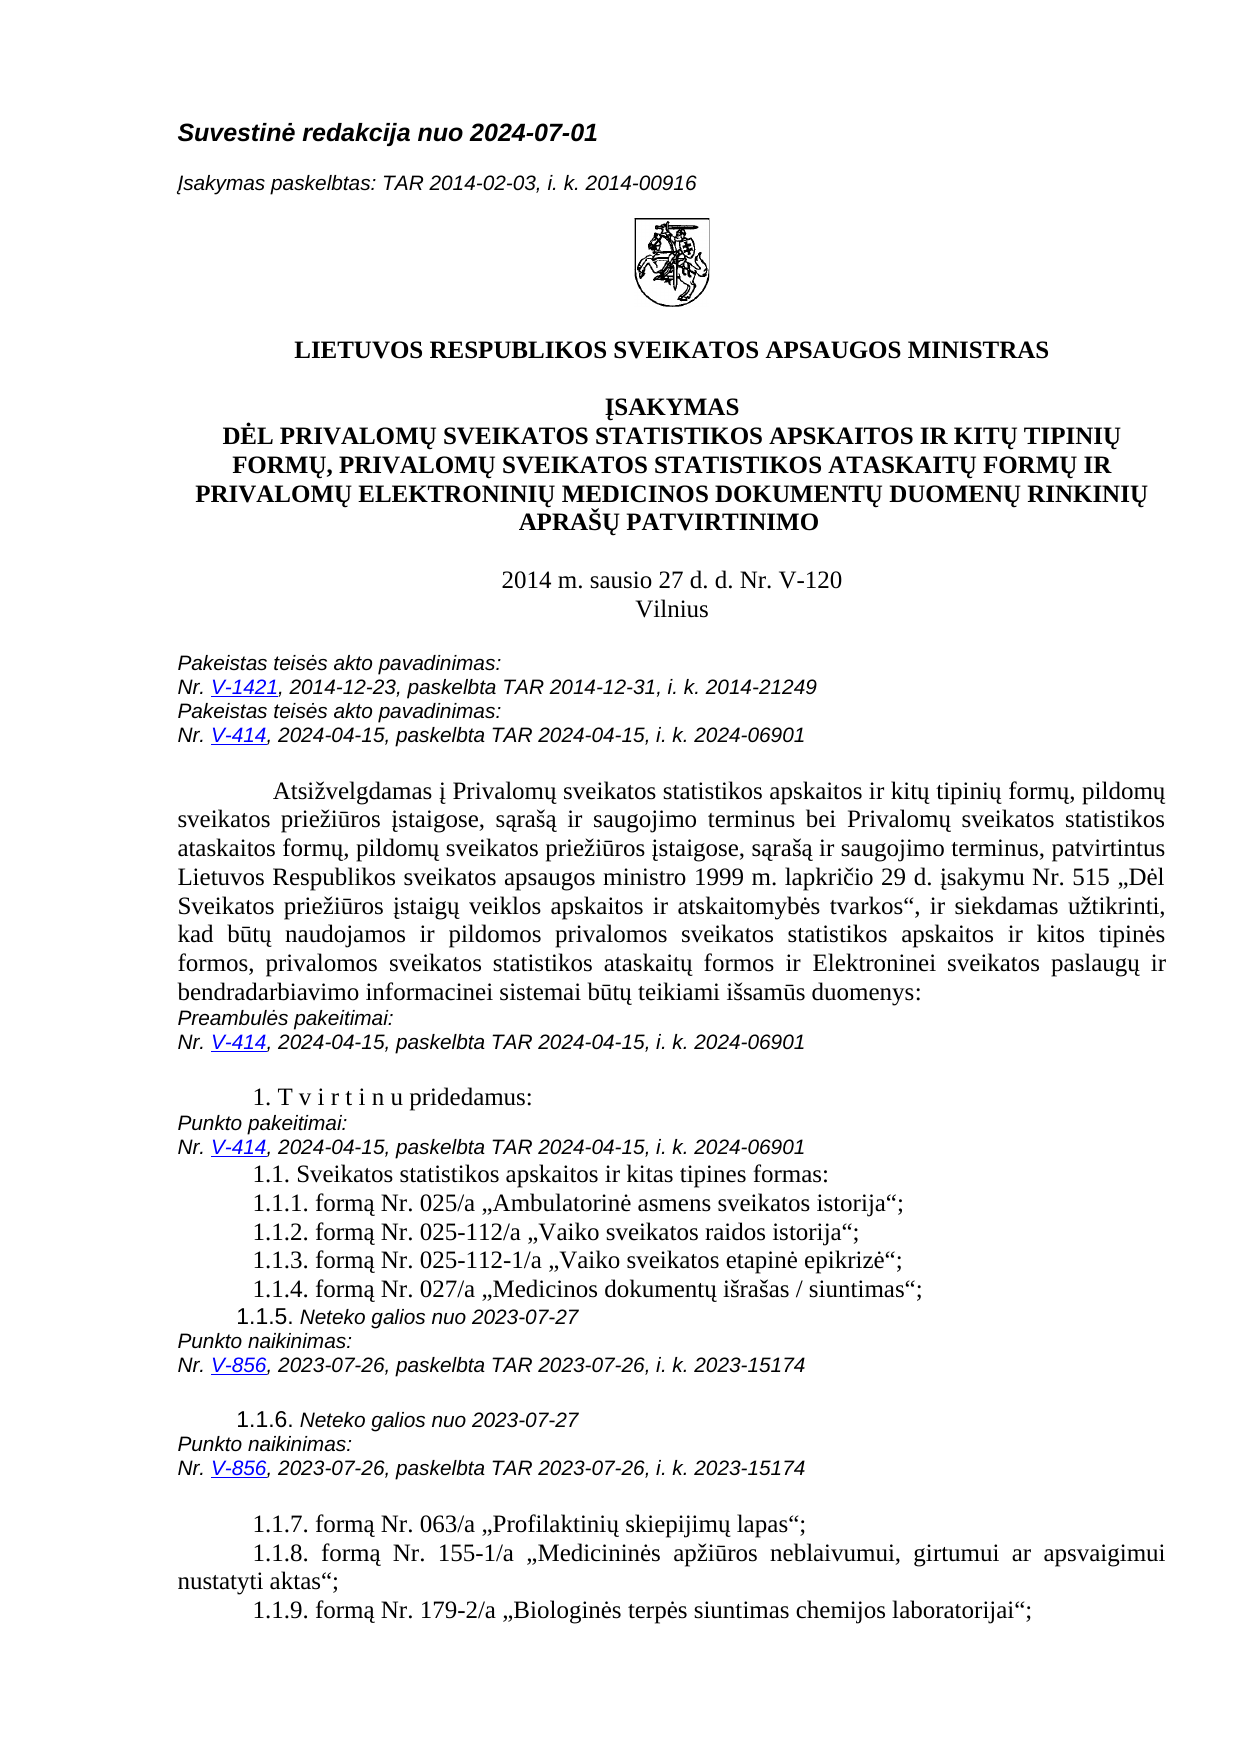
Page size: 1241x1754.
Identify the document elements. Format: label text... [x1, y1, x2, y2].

text LIETUVOS RESPUBLIKOS SVEIKATOS APSAUGOS MINISTRAS [177, 335, 1167, 364]
text Įsakymas paskelbtas: TAR 2014-02-03, i. k. 2014-00916 [177, 171, 1167, 195]
text 1.1.3. formą Nr. 025-112-1/a „Vaiko sveikatos etapinė epikrizė“; [177, 1245, 1167, 1274]
text 1.1.5. Neteko galios nuo 2023-07-27 [177, 1303, 1167, 1329]
text Vilnius [177, 594, 1167, 622]
text 1.1.9. formą Nr. 179-2/a „Biologinės terpės siuntimas chemijos laboratorijai“; [177, 1595, 1167, 1624]
text 1.1.1. formą Nr. 025/a „Ambulatorinė asmens sveikatos istorija“; [177, 1188, 1167, 1217]
text 1. T v i r t i n u pridedamus: [177, 1082, 1167, 1111]
text Preambulės pakeitimai: [177, 1006, 1167, 1030]
text 1.1.7. formą Nr. 063/a „Profilaktinių skiepijimų lapas“; [177, 1509, 1167, 1538]
text Pakeistas teisės akto pavadinimas: [177, 651, 1167, 675]
text Nr. V-856, 2023-07-26, paskelbta TAR 2023-07-26, i. k. 2023-15174 [177, 1456, 1167, 1480]
text Nr. V-1421, 2014-12-23, paskelbta TAR 2014-12-31, i. k. 2014-21249 [177, 675, 1167, 699]
text Nr. V-414, 2024-04-15, paskelbta TAR 2024-04-15, i. k. 2024-06901 [177, 1030, 1167, 1054]
text Atsižvelgdamas į Privalomų sveikatos statistikos apskaitos ir kitų tipinių formų, pildomų sveikatos priežiūros įstaigose, sąrašą ir saugojimo terminus bei Privalomų sveikatos statistikos ataskaitos formų, pildomų sveikatos priežiūros įstaigose, sąrašą ir saugojimo terminus, patvirtintus Lietuvos Respublikos sveikatos apsaugos ministro 1999 m. lapkričio 29 d. įsakymu Nr. 515 „Dėl Sveikatos priežiūros įstaigų veiklos apskaitos ir atskaitomybės tvarkos“, ir siekdamas užtikrinti, kad būtų naudojamos ir pildomos privalomos sveikatos statistikos apskaitos ir kitos tipinės formos, privalomos sveikatos statistikos ataskaitų formos ir Elektroninei sveikatos paslaugų ir bendradarbiavimo informacinei sistemai būtų teikiami išsamūs duomenys: [177, 776, 1167, 1006]
text 1.1. Sveikatos statistikos apskaitos ir kitas tipines formas: [177, 1159, 1167, 1188]
text 1.1.4. formą Nr. 027/a „Medicinos dokumentų išrašas / siuntimas“; [177, 1274, 1167, 1303]
text 2014 m. sausio 27 d. d. Nr. V-120 [177, 565, 1167, 594]
text DĖL PRIVALOMŲ SVEIKATOS STATISTIKOS APSKAITOS IR KITŲ TIPINIŲ FORMŲ, PRIVALOMŲ SVEIKATOS STATISTIKOS ATASKAITŲ FORMŲ IR PRIVALOMŲ ELEKTRONINIŲ MEDICINOS DOKUMENTŲ DUOMENŲ RINKINIŲ APRAŠŲ PATVIRTINIMO [177, 421, 1167, 536]
text 1.1.6. Neteko galios nuo 2023-07-27 [177, 1406, 1167, 1432]
text Punkto pakeitimai: [177, 1111, 1167, 1135]
text Punkto naikinimas: [177, 1432, 1167, 1456]
text Nr. V-414, 2024-04-15, paskelbta TAR 2024-04-15, i. k. 2024-06901 [177, 723, 1167, 747]
text 1.1.2. formą Nr. 025-112/a „Vaiko sveikatos raidos istorija“; [177, 1217, 1167, 1245]
text ĮSAKYMAS [177, 392, 1167, 421]
text Pakeistas teisės akto pavadinimas: [177, 699, 1167, 723]
text Suvestinė redakcija nuo 2024-07-01 [177, 118, 1167, 147]
text Nr. V-414, 2024-04-15, paskelbta TAR 2024-04-15, i. k. 2024-06901 [177, 1135, 1167, 1159]
text Punkto naikinimas: [177, 1329, 1167, 1353]
text 1.1.8. formą Nr. 155-1/a „Medicininės apžiūros neblaivumui, girtumui ar apsvaigimui nustatyti aktas“; [177, 1538, 1167, 1595]
text Nr. V-856, 2023-07-26, paskelbta TAR 2023-07-26, i. k. 2023-15174 [177, 1353, 1167, 1377]
